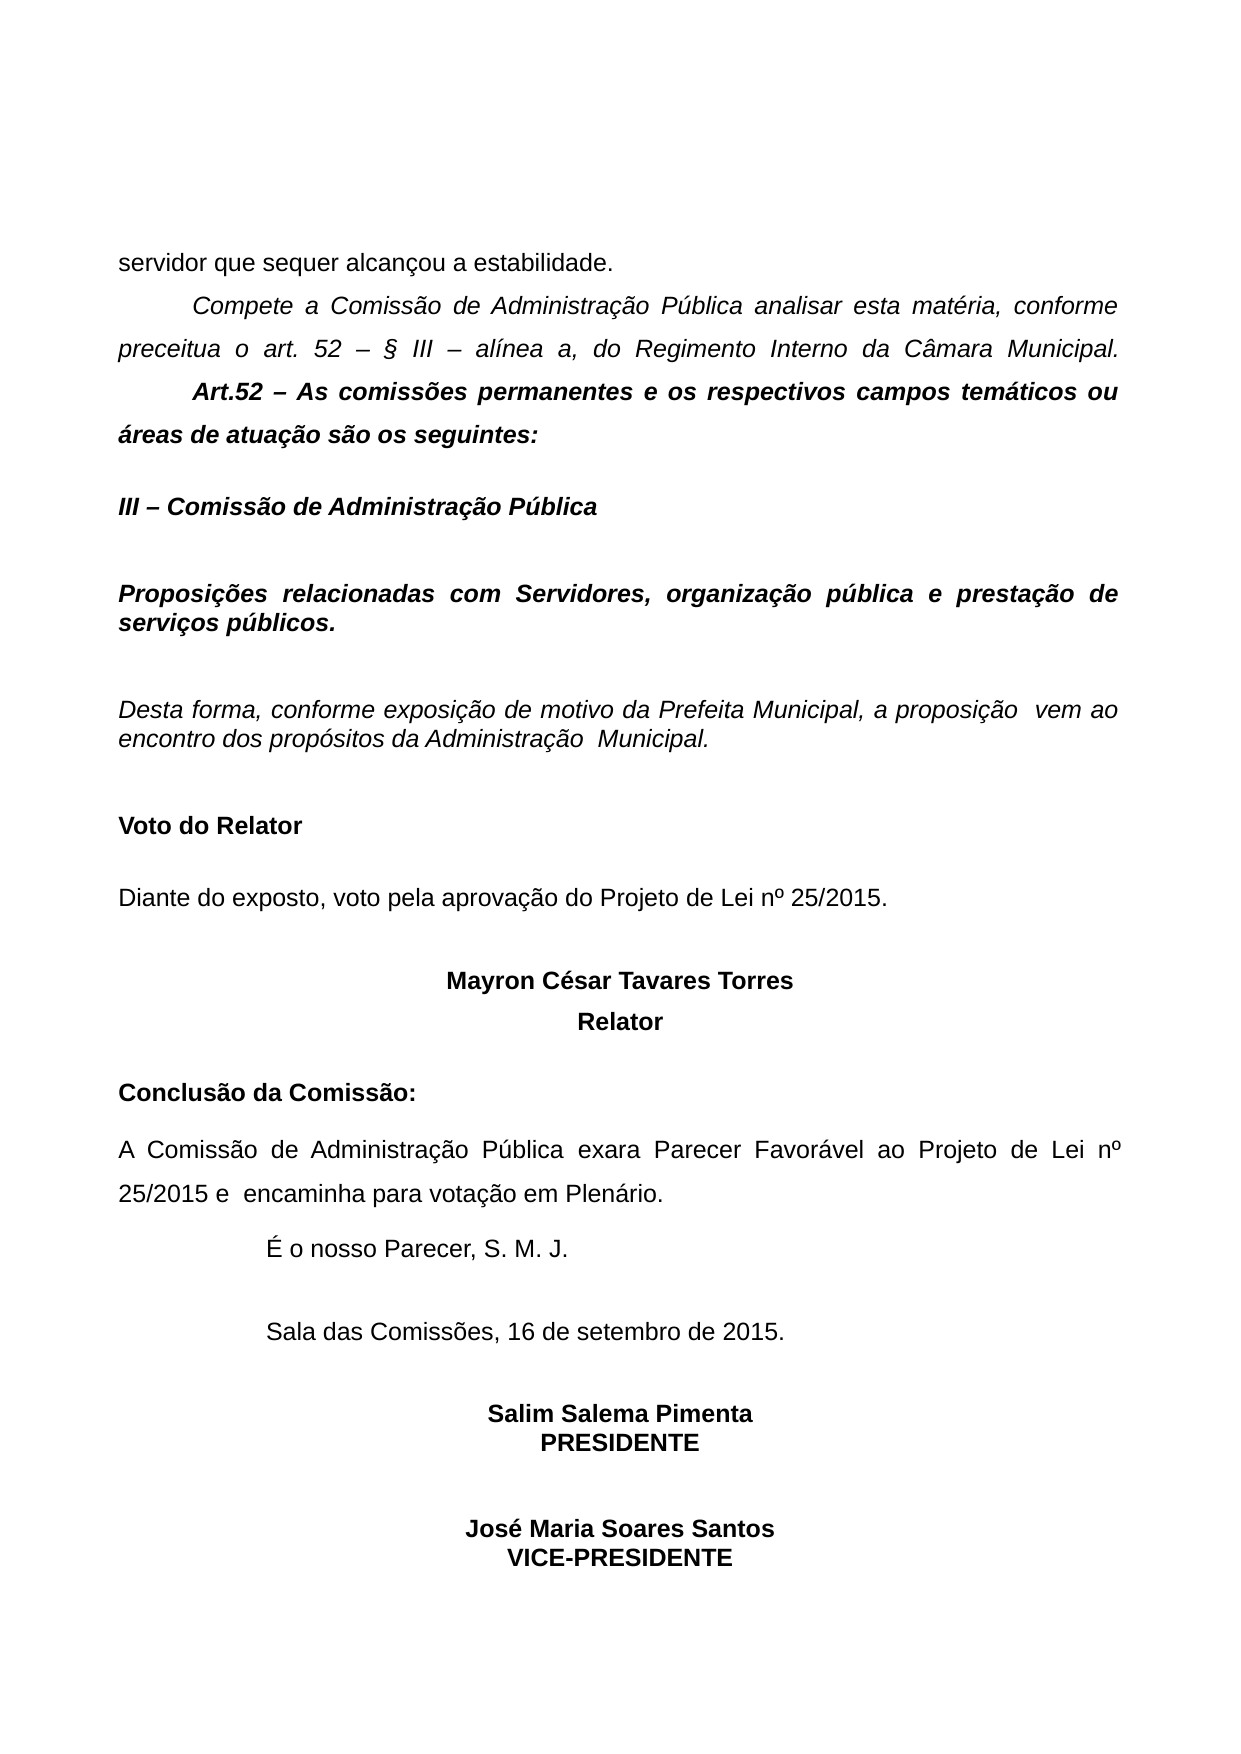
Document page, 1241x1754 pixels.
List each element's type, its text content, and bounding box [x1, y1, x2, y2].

text José Maria Soares Santos [118, 1514, 1122, 1543]
text Diante do exposto, voto pela aprovação do Projeto de Lei nº 25/2015. [118, 883, 1122, 912]
text Relator [118, 1007, 1122, 1036]
text PRESIDENTE [118, 1428, 1122, 1457]
text A Comissão de Administração Pública exara Parecer Favorável ao Projeto de Lei nº 25/2015 e encaminha para votação em Plenário. [103, 1135, 1122, 1207]
text Conclusão da Comissão: [118, 1077, 1122, 1106]
text VICE-PRESIDENTE [118, 1543, 1122, 1572]
text Salim Salema Pimenta [118, 1399, 1122, 1428]
text Voto do Relator [118, 811, 1122, 840]
text Desta forma, conforme exposição de motivo da Prefeita Municipal, a proposição vem ao encontro dos propósitos da Administração Municipal. [118, 695, 1122, 753]
text Sala das Comissões, 16 de setembro de 2015. [118, 1317, 1122, 1345]
text É o nosso Parecer, S. M. J. [118, 1234, 1122, 1263]
text Proposições relacionadas com Servidores, organização pública e prestação de serviços públicos. [118, 579, 1122, 637]
text Compete a Comissão de Administração Pública analisar esta matéria, conforme preceitua o art. 52 – § III – alínea a, do Regimento Interno da Câmara Municipal. Art.52 – As comissões permanentes e os respectivos campos temáticos ou áreas de atuação são os seguintes: [118, 291, 1122, 449]
text III – Comissão de Administração Pública [118, 492, 1122, 521]
text servidor que sequer alcançou a estabilidade. [118, 247, 1122, 276]
text Mayron César Tavares Torres [118, 966, 1122, 994]
